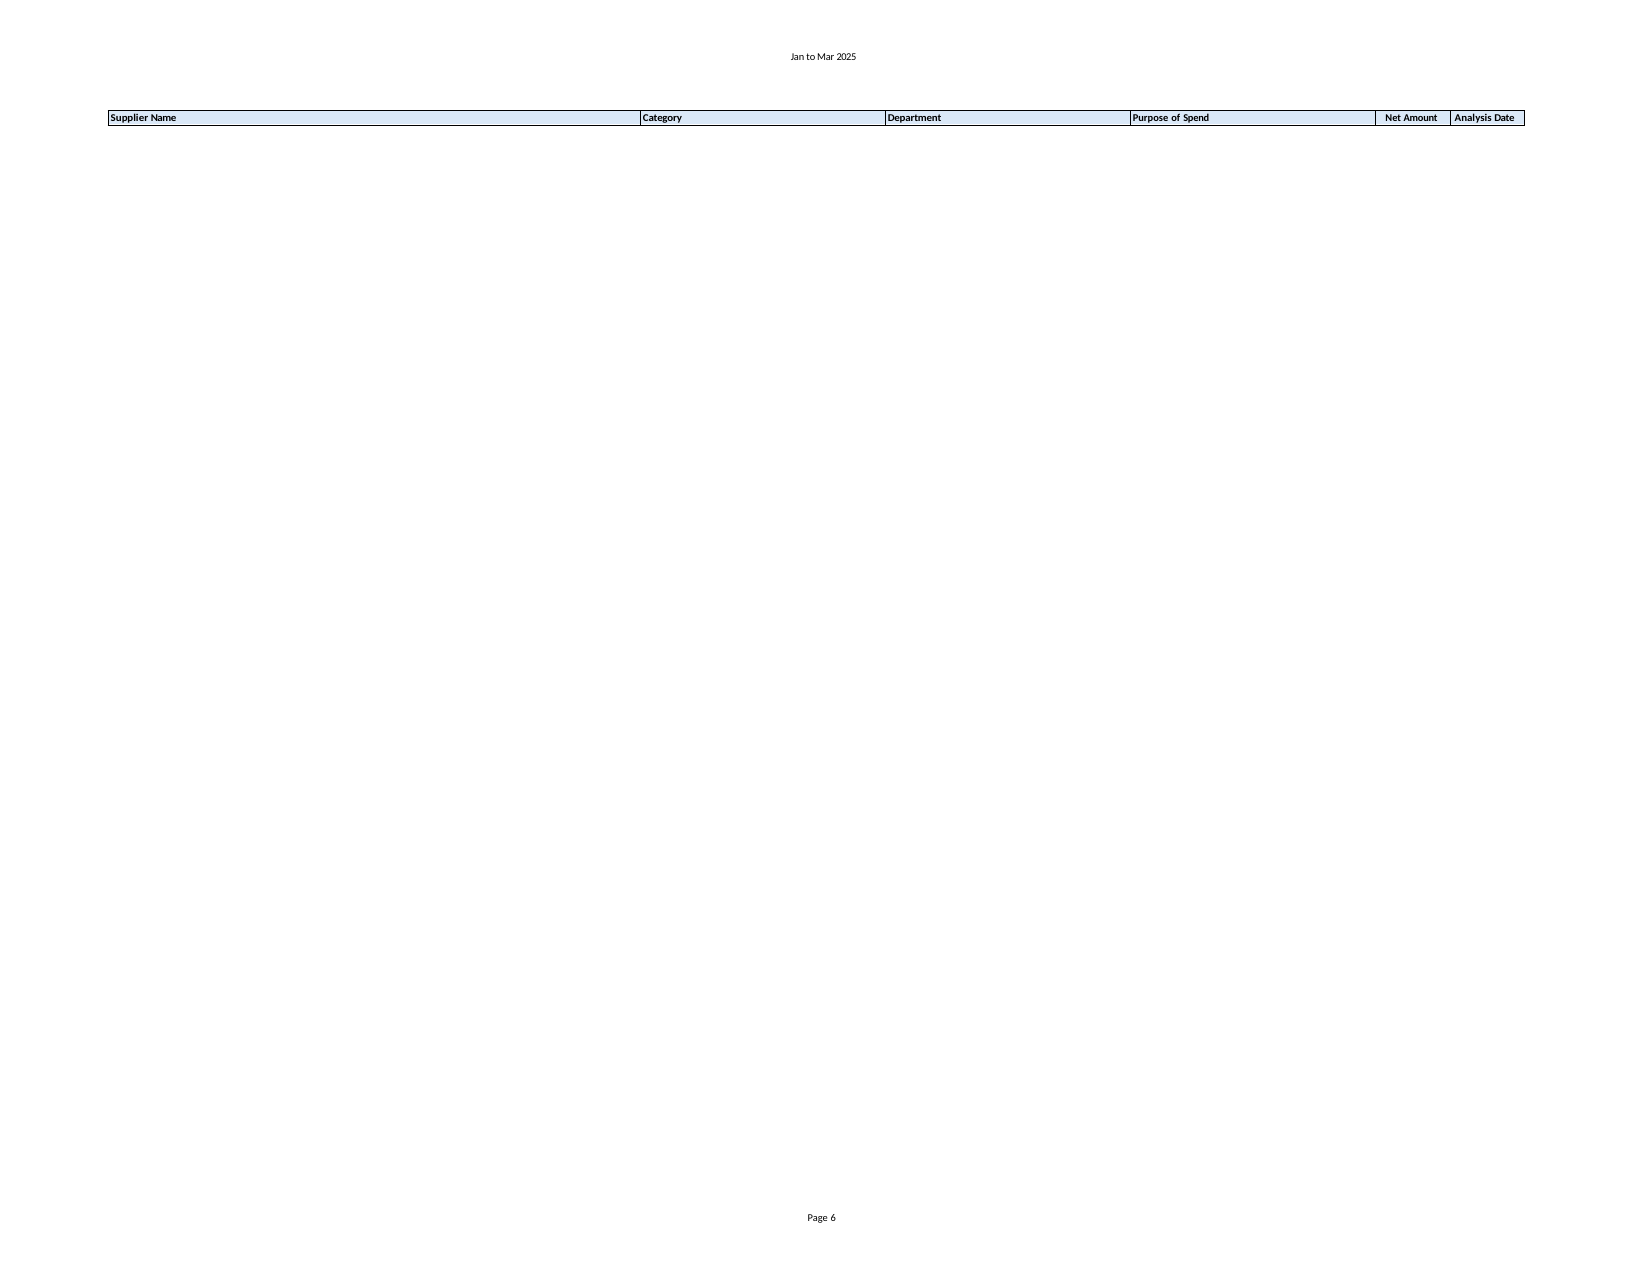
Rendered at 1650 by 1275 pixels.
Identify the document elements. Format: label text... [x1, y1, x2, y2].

table_header Purpose of Spend [1131, 111, 1375, 124]
table_header Category [641, 111, 885, 124]
table_header Department [886, 111, 1130, 124]
table_header Analysis Date [1451, 111, 1524, 124]
table_header Supplier Name [109, 111, 640, 124]
table_header Net Amount [1376, 111, 1450, 124]
